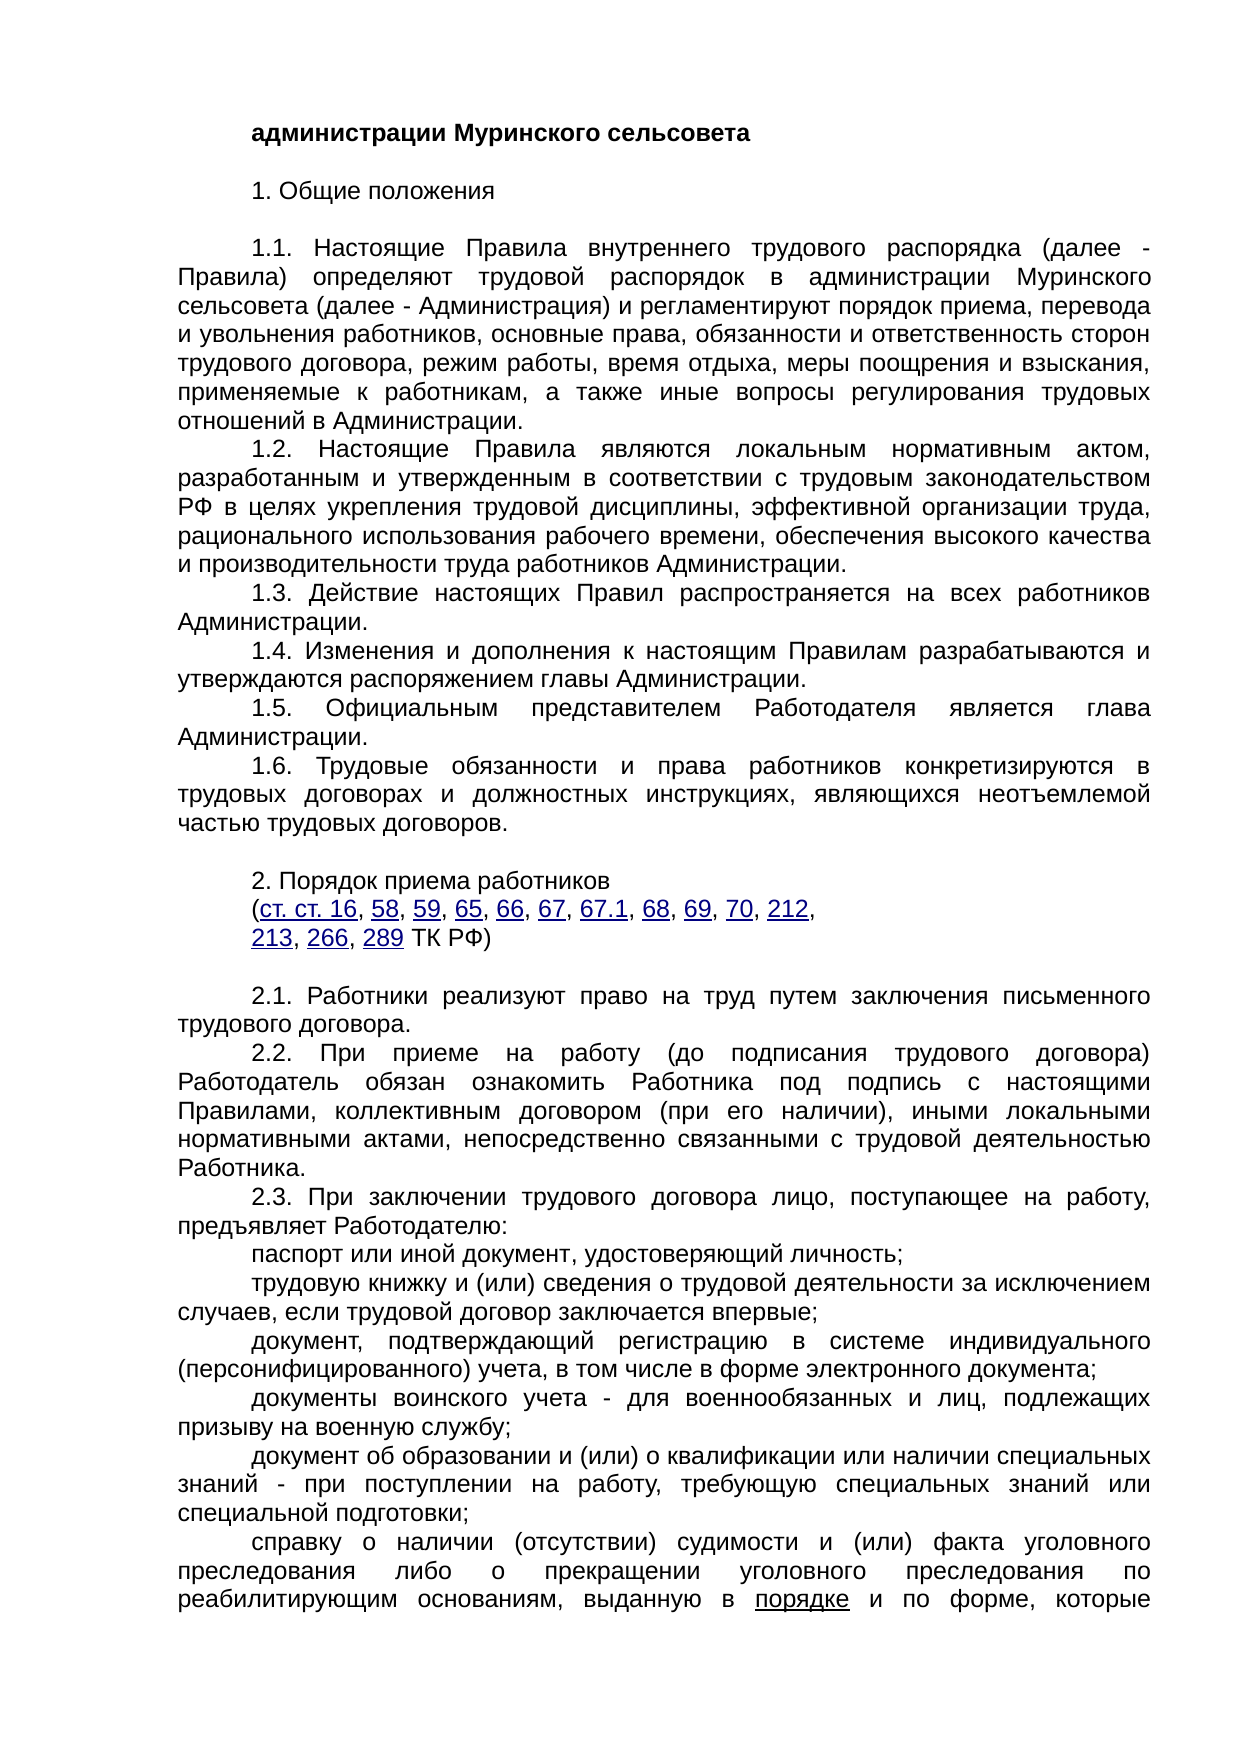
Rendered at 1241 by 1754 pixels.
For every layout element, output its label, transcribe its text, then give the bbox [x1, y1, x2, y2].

text 1.5. Официальным представителем Работодателя является глава Администрации. [177, 693, 1152, 751]
text 213, 266, 289 ТК РФ) [177, 923, 1152, 952]
text 1. Общие положения [177, 176, 1152, 204]
text 2.2. При приеме на работу (до подписания трудового договора) Работодатель обязан ознакомить Работника под подпись с настоящими Правилами, коллективным договором (при его наличии), иными локальными нормативными актами, непосредственно связанными с трудовой деятельностью Работника. [177, 1038, 1152, 1182]
text документ, подтверждающий регистрацию в системе индивидуального (персонифицированного) учета, в том числе в форме электронного документа; [177, 1326, 1152, 1383]
text 1.3. Действие настоящих Правил распространяется на всех работников Администрации. [177, 578, 1152, 636]
text 2.3. При заключении трудового договора лицо, поступающее на работу, предъявляет Работодателю: [177, 1182, 1152, 1239]
text паспорт или иной документ, удостоверяющий личность; [177, 1239, 1152, 1268]
text справку о наличии (отсутствии) судимости и (или) факта уголовного преследования либо о прекращении уголовного преследования по реабилитирующим основаниям, выданную в порядке и по форме, которые [177, 1527, 1152, 1613]
text 1.2. Настоящие Правила являются локальным нормативным актом, разработанным и утвержденным в соответствии с трудовым законодательством РФ в целях укрепления трудовой дисциплины, эффективной организации труда, рационального использования рабочего времени, обеспечения высокого качества и производительности труда работников Администрации. [177, 434, 1152, 578]
text документ об образовании и (или) о квалификации или наличии специальных знаний - при поступлении на работу, требующую специальных знаний или специальной подготовки; [177, 1441, 1152, 1527]
text администрации Муринского сельсовета [177, 118, 1152, 147]
text (ст. ст. 16, 58, 59, 65, 66, 67, 67.1, 68, 69, 70, 212, [177, 894, 1152, 923]
text трудовую книжку и (или) сведения о трудовой деятельности за исключением случаев, если трудовой договор заключается впервые; [177, 1268, 1152, 1326]
text 1.4. Изменения и дополнения к настоящим Правилам разрабатываются и утверждаются распоряжением главы Администрации. [177, 636, 1152, 693]
text 1.6. Трудовые обязанности и права работников конкретизируются в трудовых договорах и должностных инструкциях, являющихся неотъемлемой частью трудовых договоров. [177, 751, 1152, 837]
text документы воинского учета - для военнообязанных и лиц, подлежащих призыву на военную службу; [177, 1383, 1152, 1441]
text 2. Порядок приема работников [177, 866, 1152, 894]
text 2.1. Работники реализуют право на труд путем заключения письменного трудового договора. [177, 981, 1152, 1038]
text 1.1. Настоящие Правила внутреннего трудового распорядка (далее - Правила) определяют трудовой распорядок в администрации Муринского сельсовета (далее - Администрация) и регламентируют порядок приема, перевода и увольнения работников, основные права, обязанности и ответственность сторон трудового договора, режим работы, время отдыха, меры поощрения и взыскания, применяемые к работникам, а также иные вопросы регулирования трудовых отношений в Администрации. [177, 233, 1152, 434]
